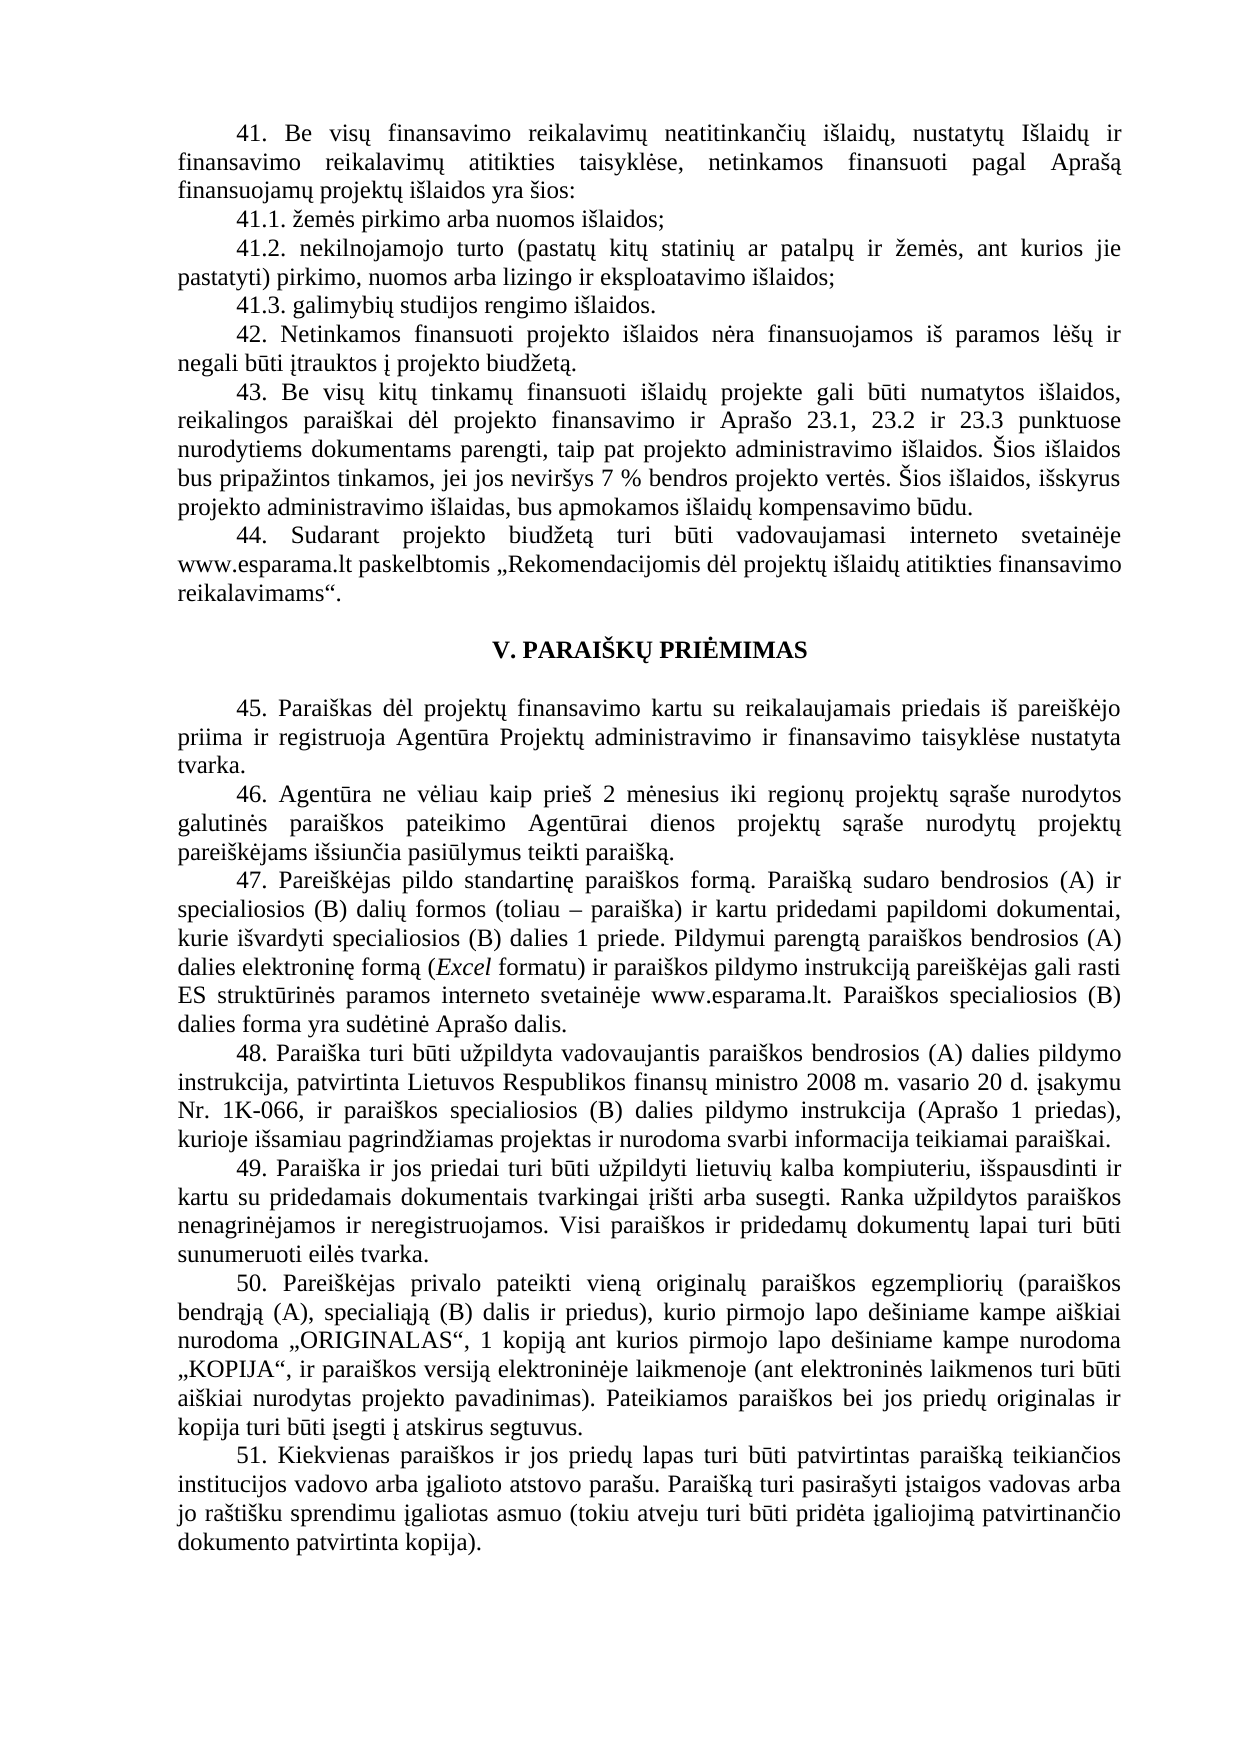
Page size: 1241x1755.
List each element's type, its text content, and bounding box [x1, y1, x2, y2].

text 42. Netinkamos finansuoti projekto išlaidos nėra finansuojamos iš paramos lėšų ir negali būti įtrauktos į projekto biudžetą. [177, 319, 1122, 377]
text 43. Be visų kitų tinkamų finansuoti išlaidų projekte gali būti numatytos išlaidos, reikalingos paraiškai dėl projekto finansavimo ir Aprašo 23.1, 23.2 ir 23.3 punktuose nurodytiems dokumentams parengti, taip pat projekto administravimo išlaidos. Šios išlaidos bus pripažintos tinkamos, jei jos neviršys 7 % bendros projekto vertės. Šios išlaidos, išskyrus projekto administravimo išlaidas, bus apmokamos išlaidų kompensavimo būdu. [177, 377, 1122, 521]
text 50. Pareiškėjas privalo pateikti vieną originalų paraiškos egzempliorių (paraiškos bendrąją (A), specialiąją (B) dalis ir priedus), kurio pirmojo lapo dešiniame kampe aiškiai nurodoma „ORIGINALAS“, 1 kopiją ant kurios pirmojo lapo dešiniame kampe nurodoma „KOPIJA“, ir paraiškos versiją elektroninėje laikmenoje (ant elektroninės laikmenos turi būti aiškiai nurodytas projekto pavadinimas). Pateikiamos paraiškos bei jos priedų originalas ir kopija turi būti įsegti į atskirus segtuvus. [177, 1268, 1122, 1441]
text 41.2. nekilnojamojo turto (pastatų kitų statinių ar patalpų ir žemės, ant kurios jie pastatyti) pirkimo, nuomos arba lizingo ir eksploatavimo išlaidos; [177, 233, 1122, 291]
text 48. Paraiška turi būti užpildyta vadovaujantis paraiškos bendrosios (A) dalies pildymo instrukcija, patvirtinta Lietuvos Respublikos finansų ministro 2008 m. vasario 20 d. įsakymu Nr. 1K-066, ir paraiškos specialiosios (B) dalies pildymo instrukcija (Aprašo 1 priedas), kurioje išsamiau pagrindžiamas projektas ir nurodoma svarbi informacija teikiamai paraiškai. [177, 1038, 1122, 1153]
text 41.3. galimybių studijos rengimo išlaidos. [177, 291, 1122, 319]
text 44. Sudarant projekto biudžetą turi būti vadovaujamasi interneto svetainėje www.esparama.lt paskelbtomis „Rekomendacijomis dėl projektų išlaidų atitikties finansavimo reikalavimams“. [177, 521, 1122, 607]
text V. PARAIŠKŲ PRIĖMIMAS [177, 636, 1122, 664]
text 46. Agentūra ne vėliau kaip prieš 2 mėnesius iki regionų projektų sąraše nurodytos galutinės paraiškos pateikimo Agentūrai dienos projektų sąraše nurodytų projektų pareiškėjams išsiunčia pasiūlymus teikti paraišką. [177, 779, 1122, 866]
text 47. Pareiškėjas pildo standartinę paraiškos formą. Paraišką sudaro bendrosios (A) ir specialiosios (B) dalių formos (toliau – paraiška) ir kartu pridedami papildomi dokumentai, kurie išvardyti specialiosios (B) dalies 1 priede. Pildymui parengtą paraiškos bendrosios (A) dalies elektroninę formą (Excel formatu) ir paraiškos pildymo instrukciją pareiškėjas gali rasti ES struktūrinės paramos interneto svetainėje www.esparama.lt. Paraiškos specialiosios (B) dalies forma yra sudėtinė Aprašo dalis. [177, 866, 1122, 1038]
text 49. Paraiška ir jos priedai turi būti užpildyti lietuvių kalba kompiuteriu, išspausdinti ir kartu su pridedamais dokumentais tvarkingai įrišti arba susegti. Ranka užpildytos paraiškos nenagrinėjamos ir neregistruojamos. Visi paraiškos ir pridedamų dokumentų lapai turi būti sunumeruoti eilės tvarka. [177, 1153, 1122, 1268]
text 41. Be visų finansavimo reikalavimų neatitinkančių išlaidų, nustatytų Išlaidų ir finansavimo reikalavimų atitikties taisyklėse, netinkamos finansuoti pagal Aprašą finansuojamų projektų išlaidos yra šios: [177, 118, 1122, 204]
text 41.1. žemės pirkimo arba nuomos išlaidos; [177, 204, 1122, 233]
text 51. Kiekvienas paraiškos ir jos priedų lapas turi būti patvirtintas paraišką teikiančios institucijos vadovo arba įgalioto atstovo parašu. Paraišką turi pasirašyti įstaigos vadovas arba jo raštišku sprendimu įgaliotas asmuo (tokiu atveju turi būti pridėta įgaliojimą patvirtinančio dokumento patvirtinta kopija). [177, 1441, 1122, 1556]
text 45. Paraiškas dėl projektų finansavimo kartu su reikalaujamais priedais iš pareiškėjo priima ir registruoja Agentūra Projektų administravimo ir finansavimo taisyklėse nustatyta tvarka. [177, 693, 1122, 779]
